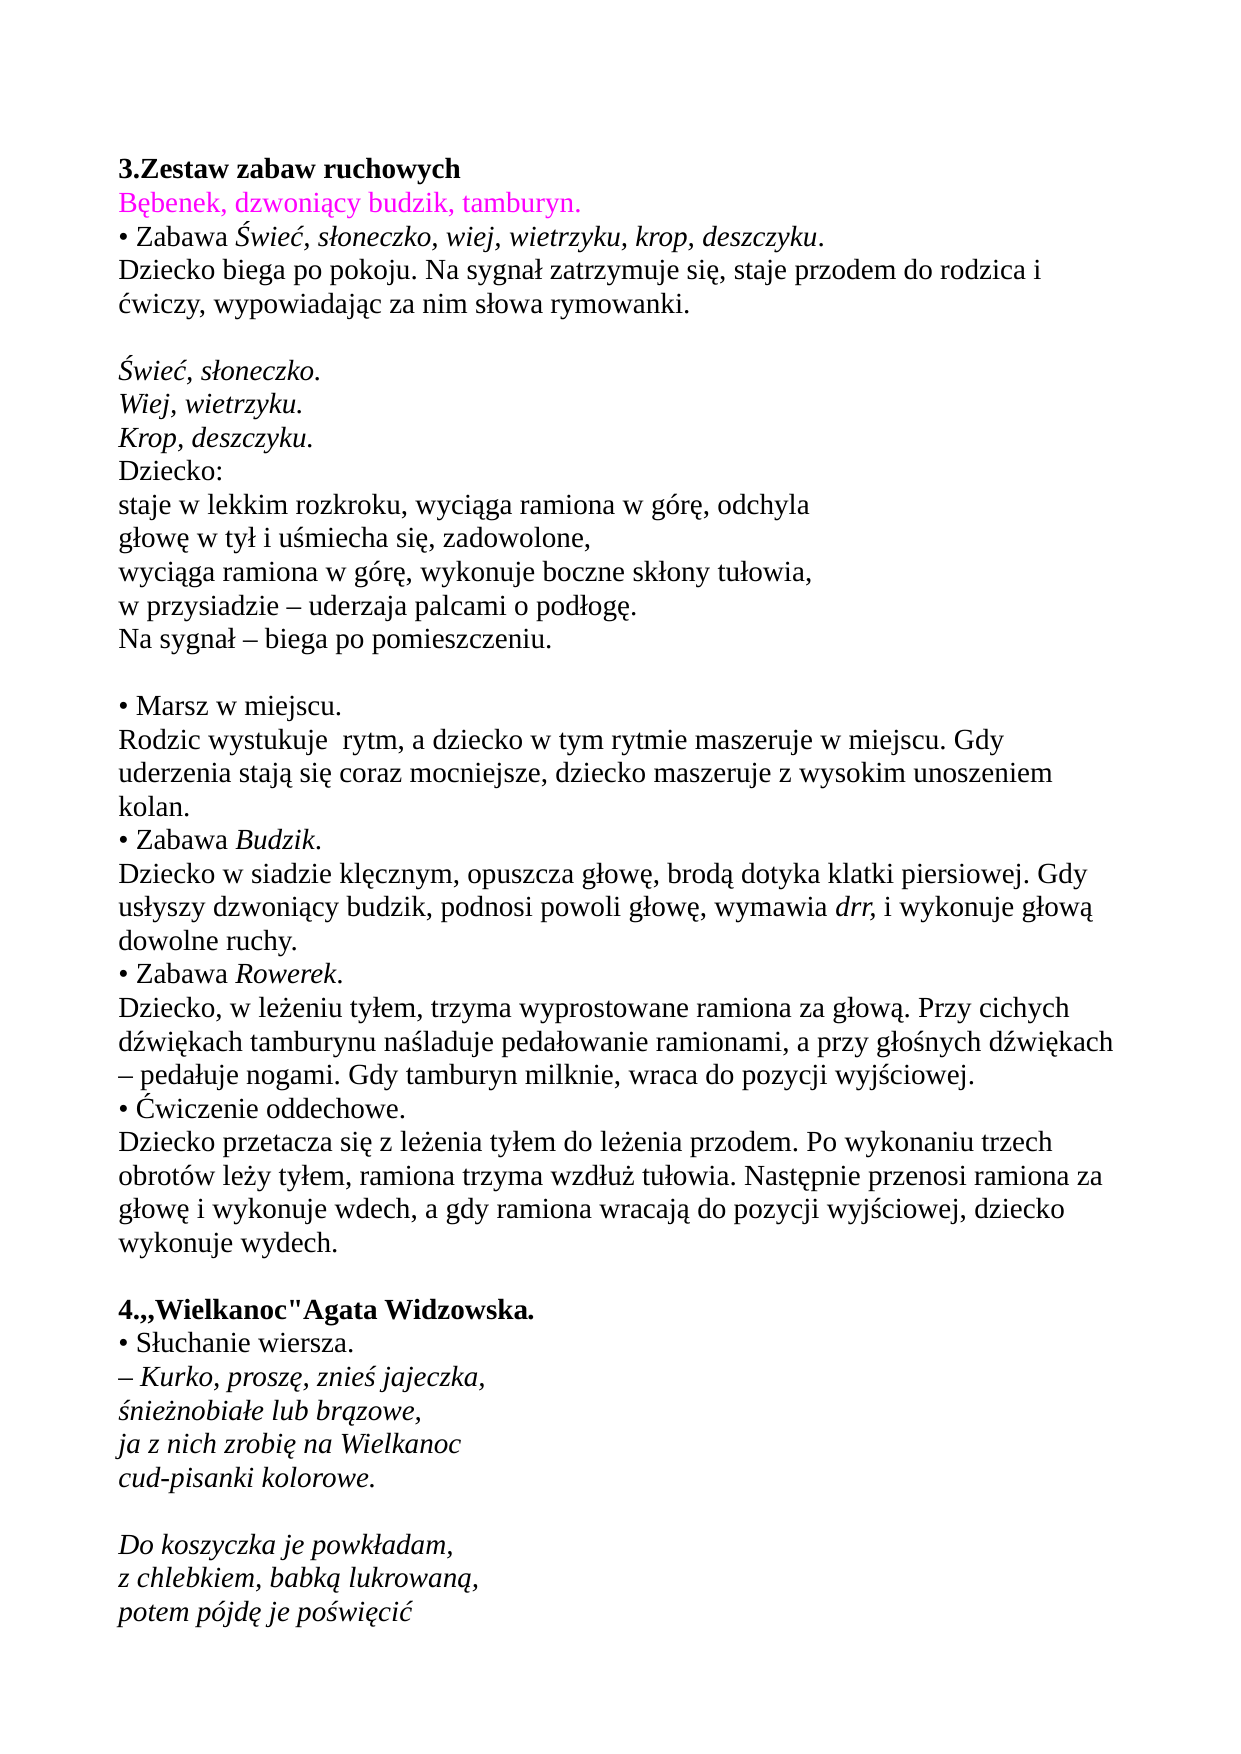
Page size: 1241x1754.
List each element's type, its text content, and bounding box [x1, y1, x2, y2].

text ja z nich zrobię na Wielkanoc [118, 1426, 1122, 1460]
text Wiej, wietrzyku. [118, 386, 1122, 420]
text – Kurko, proszę, znieś jajeczka, [118, 1359, 1122, 1393]
text Dziecko, w leżeniu tyłem, trzyma wyprostowane ramiona za głową. Przy cichych dźwiękach tamburynu naśladuje pedałowanie ramionami, a przy głośnych dźwiękach – pedałuje nogami. Gdy tamburyn milknie, wraca do pozycji wyjściowej. [118, 990, 1122, 1091]
text Dziecko: [118, 453, 1122, 487]
text Do koszyczka je powkładam, [118, 1527, 1122, 1560]
text wyciąga ramiona w górę, wykonuje boczne skłony tułowia, [118, 554, 1122, 588]
text Rodzic wystukuje rytm, a dziecko w tym rytmie maszeruje w miejscu. Gdy uderzenia stają się coraz mocniejsze, dziecko maszeruje z wysokim unoszeniem kolan. [118, 722, 1122, 822]
text z chlebkiem, babką lukrowaną, [118, 1560, 1122, 1594]
text • Słuchanie wiersza. [118, 1326, 1122, 1359]
text Dziecko w siadzie klęcznym, opuszcza głowę, brodą dotyka klatki piersiowej. Gdy usłyszy dzwoniący budzik, podnosi powoli głowę, wymawia drr, i wykonuje głową dowolne ruchy. [118, 856, 1122, 957]
text Krop, deszczyku. [118, 420, 1122, 453]
text • Marsz w miejscu. [118, 688, 1122, 722]
text śnieżnobiałe lub brązowe, [118, 1393, 1122, 1426]
text głowę w tył i uśmiecha się, zadowolone, [118, 521, 1122, 554]
text Świeć, słoneczko. [118, 353, 1122, 386]
text staje w lekkim rozkroku, wyciąga ramiona w górę, odchyla [118, 487, 1122, 521]
text 4.,,Wielkanoc"Agata Widzowska. [118, 1292, 1122, 1326]
text Dziecko biega po pokoju. Na sygnał zatrzymuje się, staje przodem do rodzica i ćwiczy, wypowiadając za nim słowa rymowanki. [118, 252, 1122, 319]
text Bębenek, dzwoniący budzik, tamburyn. [118, 185, 1122, 219]
text Dziecko przetacza się z leżenia tyłem do leżenia przodem. Po wykonaniu trzech obrotów leży tyłem, ramiona trzyma wzdłuż tułowia. Następnie przenosi ramiona za głowę i wykonuje wdech, a gdy ramiona wracają do pozycji wyjściowej, dziecko wykonuje wydech. [118, 1124, 1122, 1258]
text potem pójdę je poświęcić [118, 1594, 1122, 1627]
text • Ćwiczenie oddechowe. [118, 1091, 1122, 1124]
text cud-pisanki kolorowe. [118, 1460, 1122, 1493]
text • Zabawa Budzik. [118, 822, 1122, 856]
text Na sygnał – biega po pomieszczeniu. [118, 621, 1122, 655]
text • Zabawa Świeć, słoneczko, wiej, wietrzyku, krop, deszczyku. [118, 219, 1122, 252]
text 3.Zestaw zabaw ruchowych [118, 152, 1122, 185]
text w przysiadzie – uderzaja palcami o podłogę. [118, 588, 1122, 621]
text • Zabawa Rowerek. [118, 957, 1122, 990]
